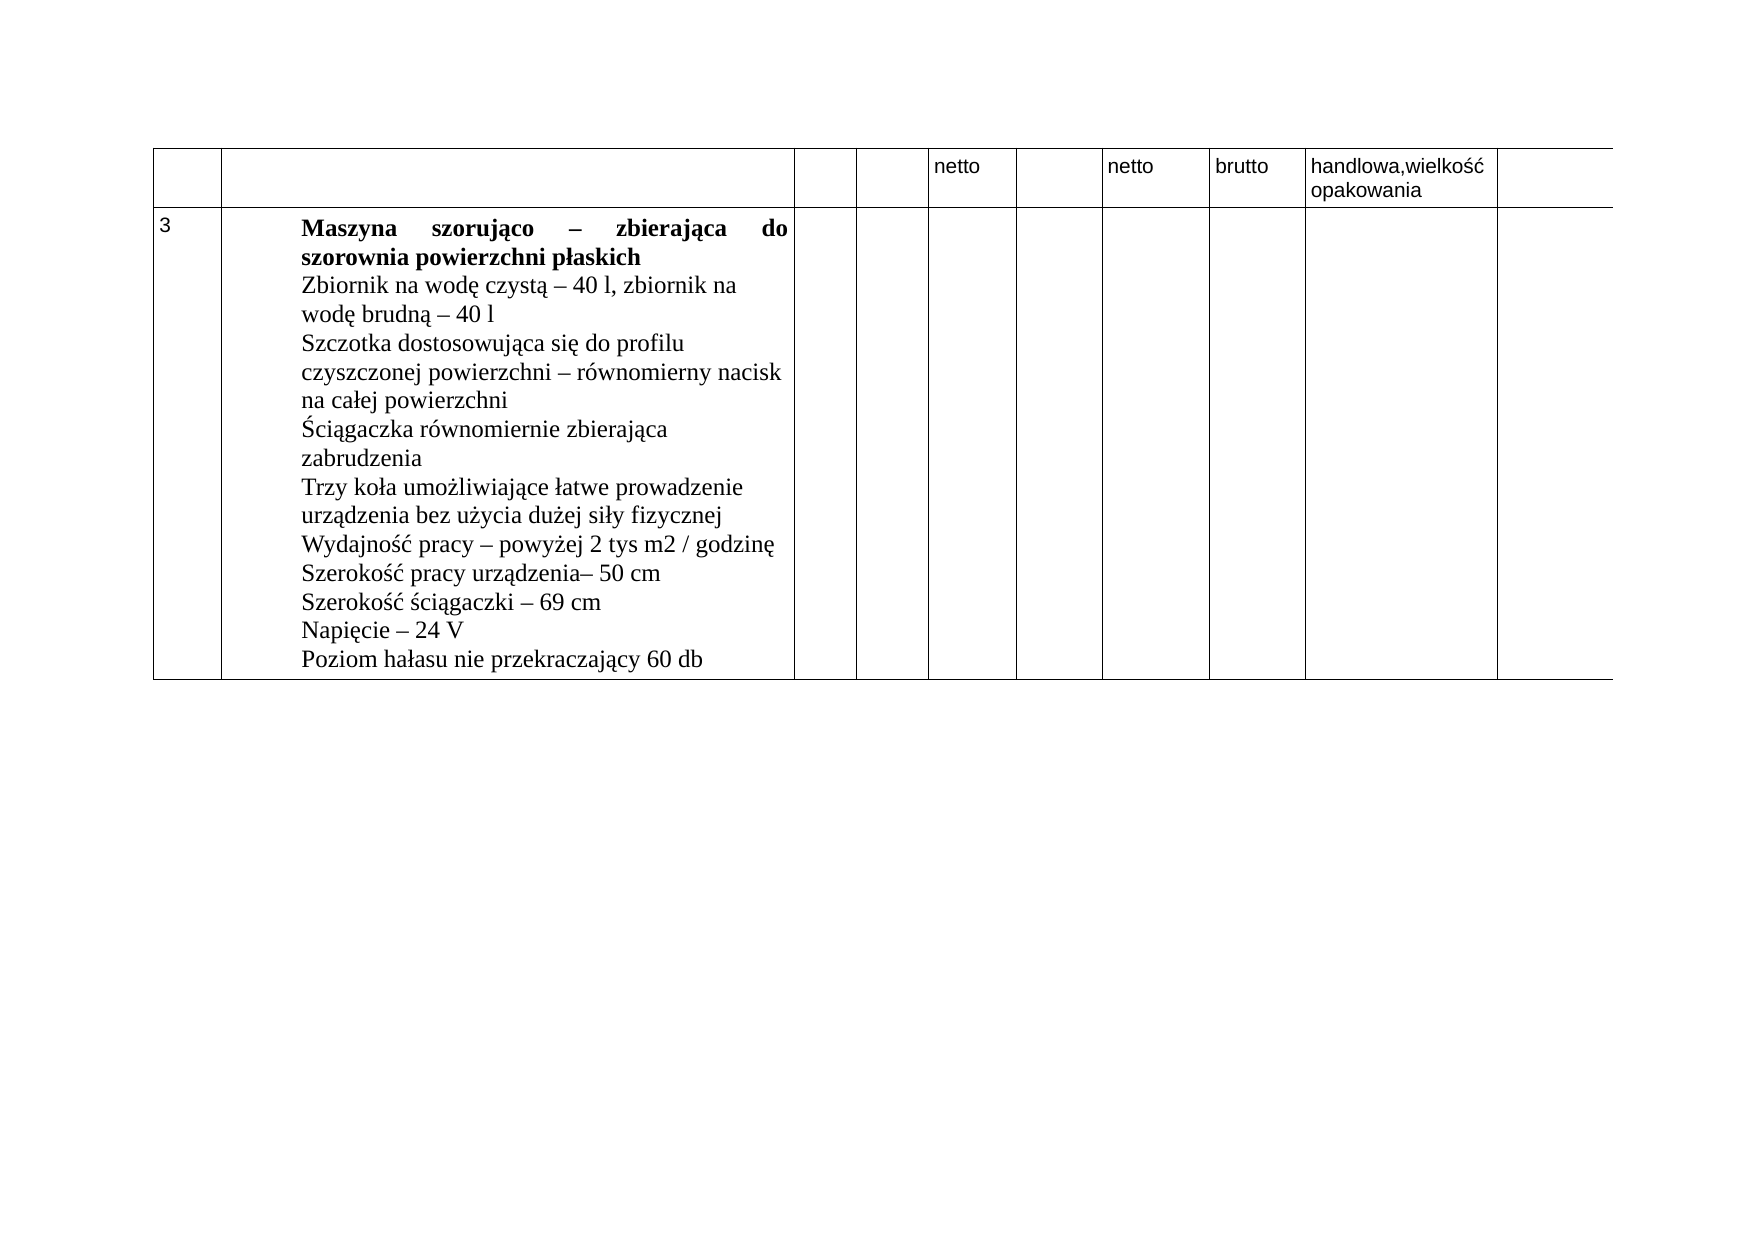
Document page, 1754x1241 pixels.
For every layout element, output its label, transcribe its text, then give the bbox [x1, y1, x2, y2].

table_cell [222, 149, 794, 207]
table_cell [1103, 208, 1209, 679]
table_cell [857, 208, 928, 679]
table_cell [929, 208, 1016, 679]
table_cell brutto [1210, 149, 1305, 207]
table_cell netto [929, 149, 1016, 207]
table_cell Maszyna szorująco – zbierająca do szorownia powierzchni płaskich Zbiornik na wodę czystą – 40 l, zbiornik na wodę brudną – 40 l Szczotka dostosowująca się do profilu czyszczonej powierzchni – równomierny nacisk na całej powierzchni Ściągaczka równomiernie zbierająca zabrudzenia Trzy koła umożliwiające łatwe prowadzenie urządzenia bez użycia dużej siły fizycznej Wydajność pracy – powyżej 2 tys m2 / godzinę Szerokość pracy urządzenia– 50 cm Szerokość ściągaczki – 69 cm Napięcie – 24 V Poziom hałasu nie przekraczający 60 db [222, 208, 794, 679]
table_cell handlowa,wielkość opakowania [1306, 149, 1497, 207]
table_cell [857, 149, 928, 207]
table_cell [795, 149, 856, 207]
table_cell [1306, 208, 1497, 679]
table_cell [1017, 208, 1102, 679]
table_cell [1498, 208, 1613, 679]
table_cell [1017, 149, 1102, 207]
table_cell [154, 149, 221, 207]
table_cell 3 [154, 208, 221, 679]
table_cell netto [1103, 149, 1209, 207]
table_cell [1210, 208, 1305, 679]
table_cell [1498, 149, 1613, 207]
table_cell [795, 208, 856, 679]
